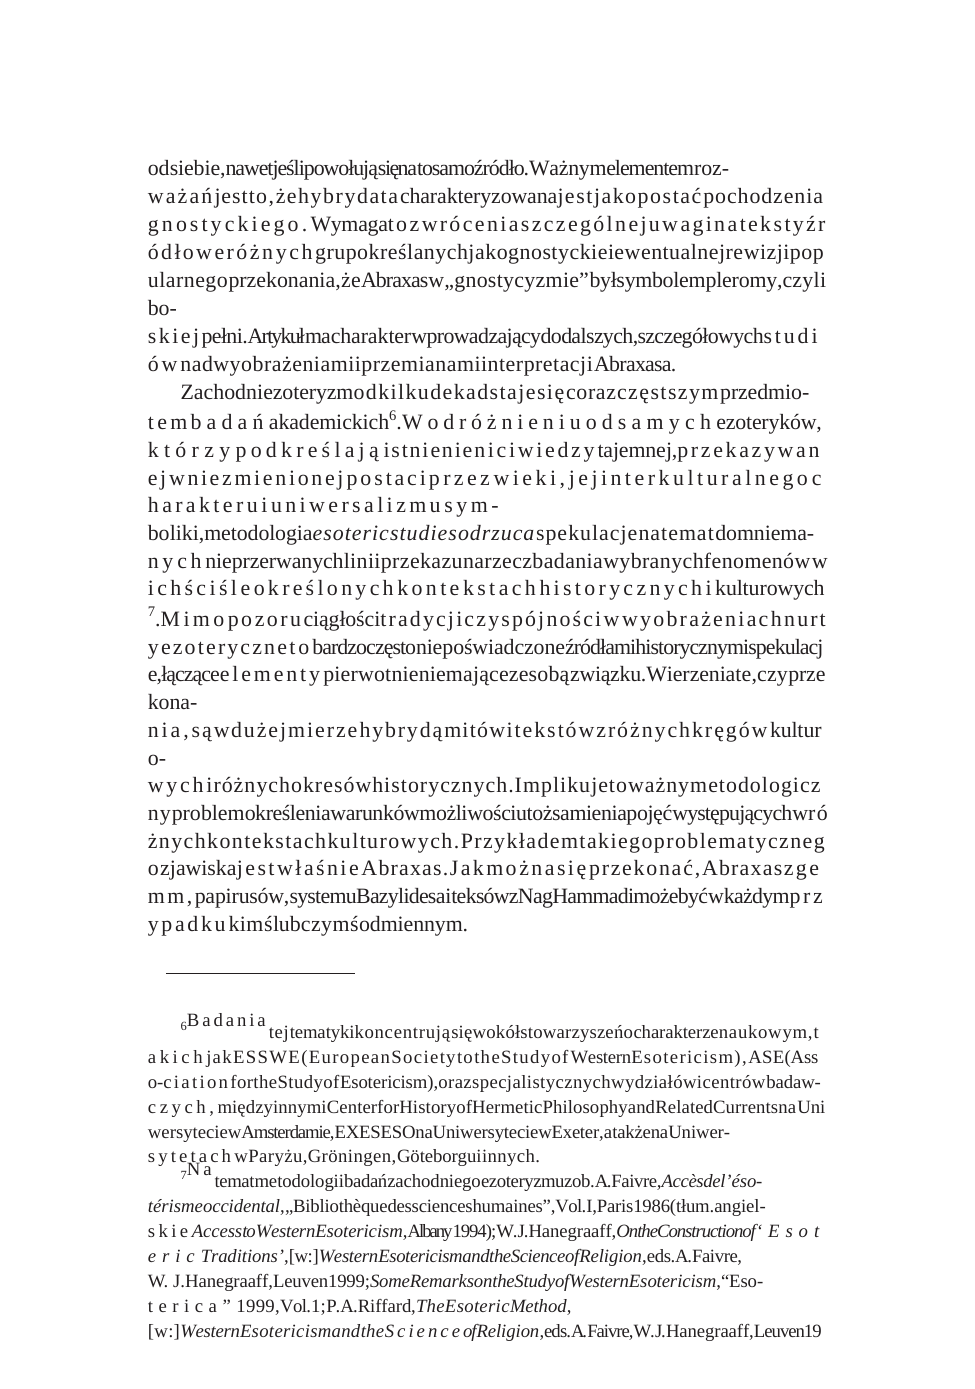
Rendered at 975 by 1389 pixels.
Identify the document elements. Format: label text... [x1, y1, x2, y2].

text Zachodniezoteryzmodkilkudekadstajesięcorazczęstszymprzedmio-tembadańakademickich6.Wodróżnieniuodsamychezoteryków,którzypodkreślająistnienieniciwiedzytajemnej,przekazywanejwniezmienionejpostaciprzezwieki,jejinterkulturalnegocharakteruiuniwersalizmusym-boliki,metodologiaesotericstudiesodrzucaspekulacjenatematdomniema-nychnieprzerwanychliniiprzekazunarzeczbadaniawybranychfenomenówwichściśleokreślonychkontekstachhistorycznychikulturowych7.Mimopozoruciągłościtradycjiczyspójnościwwyobrażeniachnurtyezoterycznetobardzoczęstoniepoświadczoneźródłamihistorycznymispekulacje,łącząceelementypierwotnieniemającezesobązwiązku.Wierzeniate,czyprzekona-nia,sąwdużejmierzehybrydąmitówitekstówzróżnychkręgówkulturo-wychiróżnychokresówhistorycznych.Implikujetoważnymetodologicznyproblemokreśleniawarunkówmożliwościutożsamieniapojęćwystępującychwróżnychkontekstachkulturowych.PrzykłademtakiegoproblematycznegozjawiskajestwłaśnieAbraxas.Jakmożnasięprzekonać,Abraxaszgemm,papirusów,systemuBazylidesaiteksówzNagHammadimożebyćwkażdymprzypadkukimślubczymśodmiennym. [148, 379, 828, 936]
text térismeoccidental,„Bibliothèquedesscienceshumaines”,Vol.I,Paris1986(tłum.angiel-skieAccesstoWesternEsotericism,Albany1994);W.J.Hanegraaff,OntheConstructionof‘EsotericTraditions’,[w:]WesternEsotericismandtheScienceofReligion,eds.A.Faivre, [148, 1195, 828, 1267]
text odsiebie,nawetjeślipowołująsięnatosamoźródło.Ważnymelementemroz-ważańjestto,żehybrydatacharakteryzowanajestjakopostaćpochodzeniagnostyckiego.Wymagatozwróceniaszczególnejuwaginatekstyźródłoweróżnychgrupokreślanychjakognostyckieiewentualnejrewizjipopularnegoprzekonania,żeAbraxasw„gnostycyzmie”byłsymbolempleromy,czylibo-skiejpełni.Artykułmacharakterwprowadzającydodalszych,szczegółowychstudiównadwyobrażeniamiiprzemianamiinterpretacjiAbraxasa. [148, 155, 828, 376]
text 7Natematmetodologiibadańzachodniegoezoteryzmuzob.A.Faivre,Accèsdel’éso- [148, 1170, 839, 1192]
text 6Badaniatejtematykikoncentrująsięwokółstowarzyszeńocharakterzenaukowym,takichjakESSWE(EuropeanSocietytotheStudyofWesternEsotericism),ASE(Asso-ciationfortheStudyofEsotericism),orazspecjalistycznychwydziałówicentrówbadaw-czych,międzyinnymiCenterforHistoryofHermeticPhilosophyandRelatedCurrentsnaUniwersyteciewAmsterdamie,EXESESOnaUniwersyteciewExeter,atakżenaUniwer-sytetachwParyżu,Gröningen,Göteborguiinnych. [148, 1009, 828, 1167]
list J.Hanegraaff,Leuven1999;SomeRemarksontheStudyofWesternEsotericism,“Eso-terica”1999,Vol.1;P.A.Riffard,TheEsotericMethod,[w:]WesternEsotericismandtheScienceofReligion,eds.A.Faivre,W.J.Hanegraaff,Leuven19 [148, 1270, 828, 1341]
